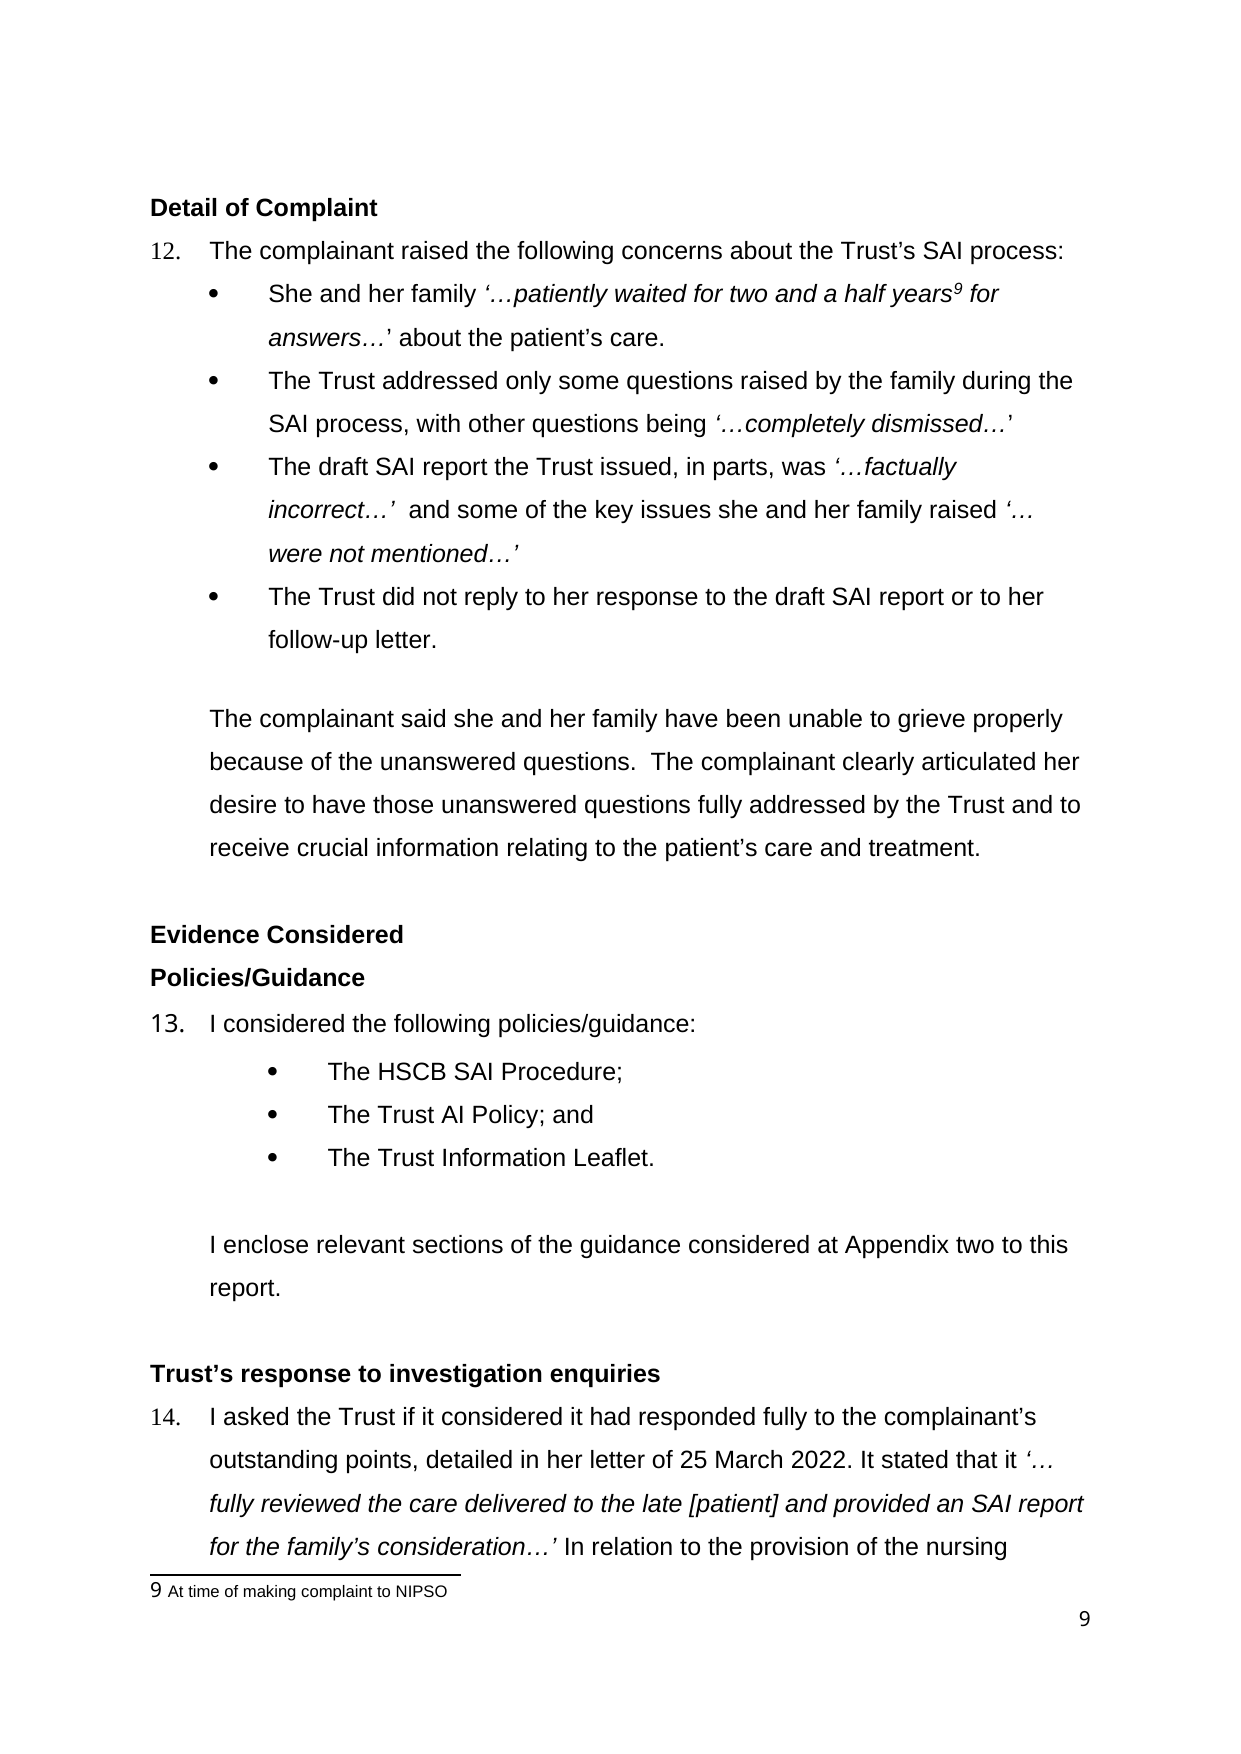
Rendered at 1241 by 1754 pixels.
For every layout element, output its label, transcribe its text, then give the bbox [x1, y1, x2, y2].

list The Trust did not reply to her response to the draft SAI report or to her follow-up letter. [209, 582, 1090, 654]
text Evidence Considered [150, 919, 1090, 948]
list I asked the Trust if it considered it had responded fully to the complainant’s outstanding points, detailed in her letter of 25 March 2022. It stated that it ‘…fully reviewed the care delivered to the late [patient] and provided an SAI report for the family’s consideration…’ In relation to the provision of the nursing [150, 1402, 1090, 1560]
list The complainant raised the following concerns about the Trust’s SAI process: [150, 236, 1090, 265]
list The Trust Information Leaflet. [268, 1143, 1090, 1172]
list The Trust addressed only some questions raised by the family during the SAI process, with other questions being ‘…completely dismissed…’ [209, 366, 1090, 438]
text Trust’s response to investigation enquiries [150, 1359, 1090, 1388]
text The complainant said she and her family have been unable to grieve properly because of the unanswered questions. The complainant clearly articulated her desire to have those unanswered questions fully addressed by the Trust and to receive crucial information relating to the patient’s care and treatment. [209, 704, 1090, 862]
list The HSCB SAI Procedure; [268, 1057, 1090, 1086]
list I considered the following policies/guidance: [150, 1006, 1090, 1040]
list At time of making complaint to NIPSO [150, 1576, 1090, 1604]
text Detail of Complaint [150, 193, 1090, 222]
text I enclose relevant sections of the guidance considered at Appendix two to this report. [209, 1230, 1090, 1302]
list The draft SAI report the Trust issued, in parts, was ‘…factually incorrect…’ and some of the key issues she and her family raised ‘…were not mentioned…’ [209, 452, 1090, 567]
text Policies/Guidance [150, 963, 1090, 991]
list The Trust AI Policy; and [268, 1100, 1090, 1129]
list She and her family ‘…patiently waited for two and a half years for answers…’ about the patient’s care. [209, 279, 1090, 351]
